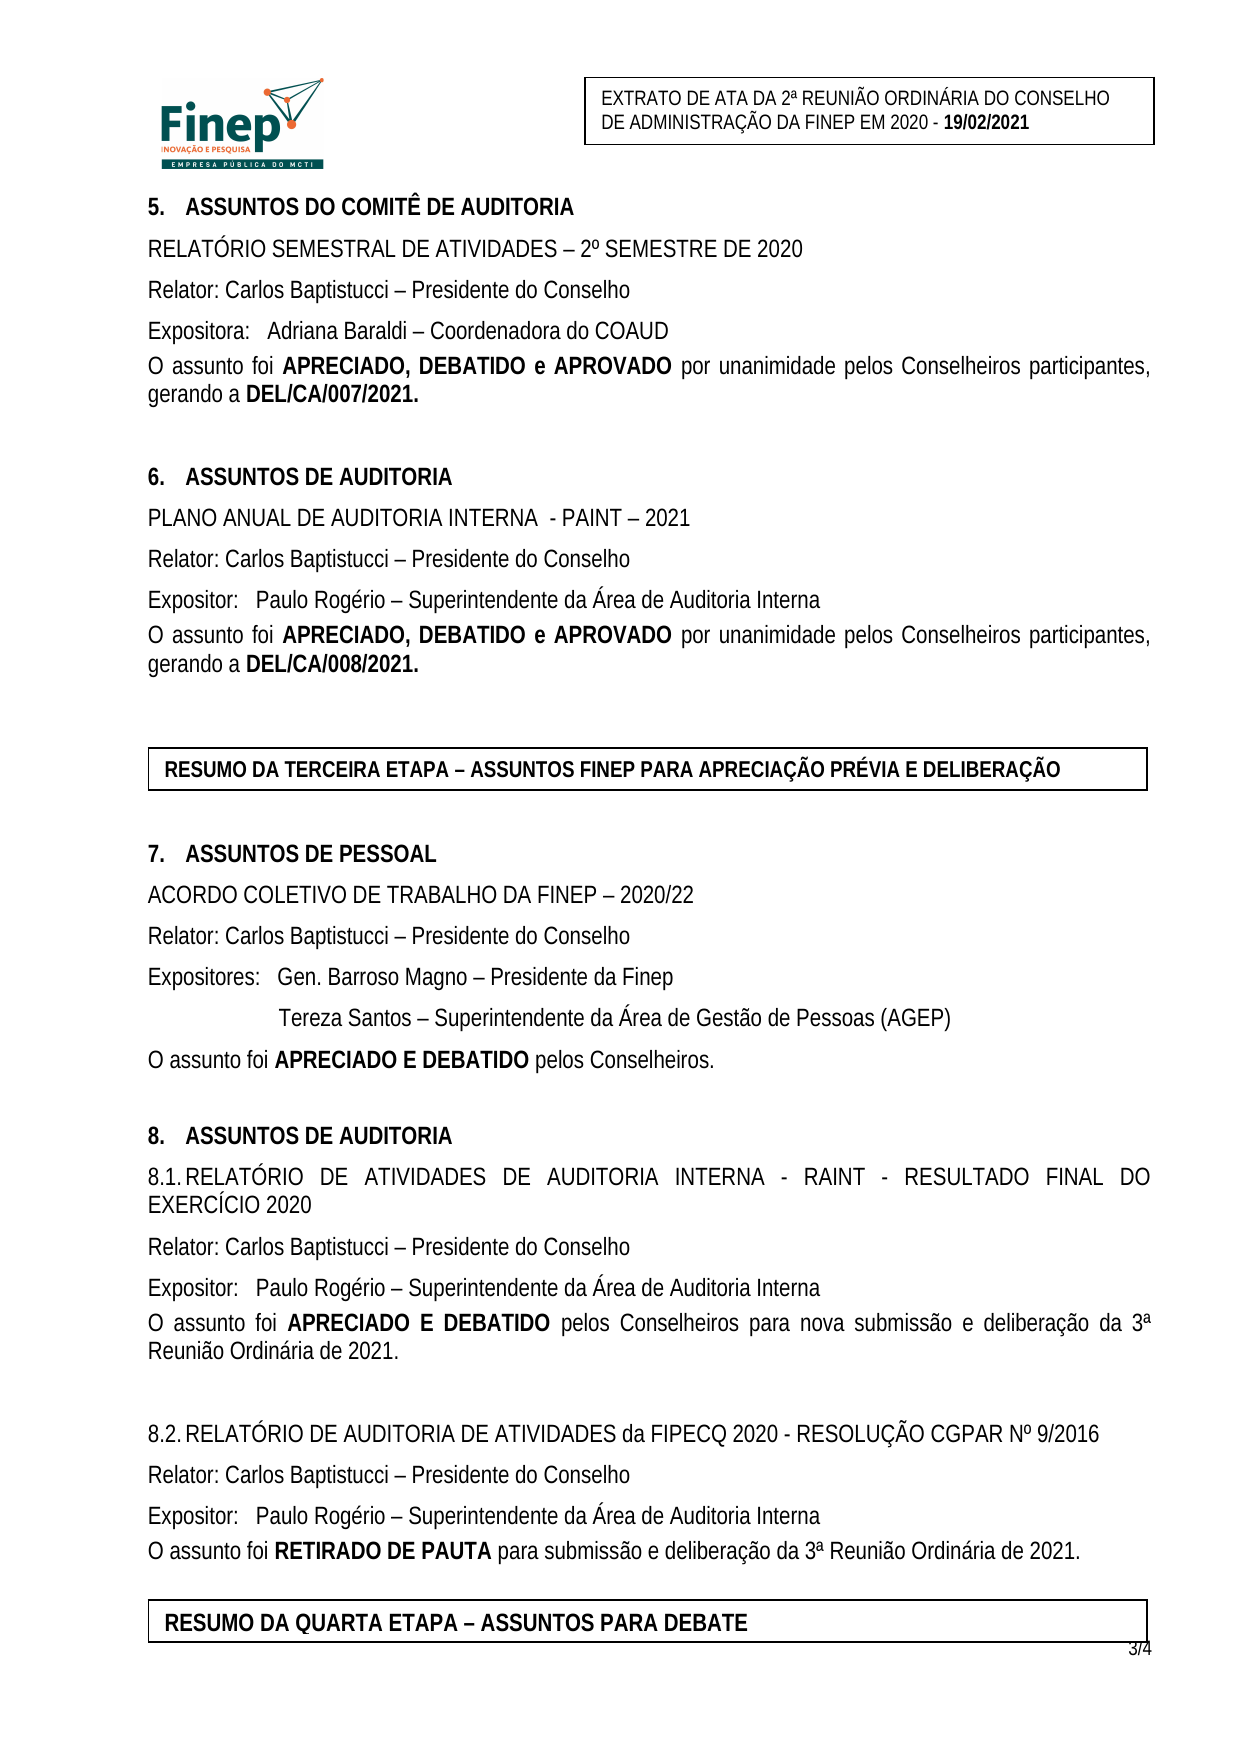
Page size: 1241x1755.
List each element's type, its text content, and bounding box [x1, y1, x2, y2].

text Expositor: Paulo Rogério – Superintendente da Área de Auditoria Interna [148, 1501, 1152, 1529]
text O assunto foi APRECIADO E DEBATIDO pelos Conselheiros para nova submissão e deliberação da 3ª Reunião Ordinária de 2021. [148, 1308, 1152, 1365]
text O assunto foi APRECIADO E DEBATIDO pelos Conselheiros. [148, 1044, 1152, 1073]
text Expositor: Paulo Rogério – Superintendente da Área de Auditoria Interna [148, 1273, 1152, 1301]
text Relator: Carlos Baptistucci – Presidente do Conselho [148, 1232, 1152, 1260]
text Relator: Carlos Baptistucci – Presidente do Conselho [148, 921, 1152, 950]
text RESUMO DA TERCEIRA ETAPA – ASSUNTOS FINEP PARA APRECIAÇÃO PRÉVIA E DELIBERAÇÃO [164, 756, 1131, 781]
text RESUMO DA QUARTA ETAPA – ASSUNTOS PARA DEBATE [164, 1608, 1131, 1634]
text Relator: Carlos Baptistucci – Presidente do Conselho [148, 275, 1152, 303]
text Expositores: Gen. Barroso Magno – Presidente da Finep [148, 962, 1152, 991]
list ASSUNTOS DE AUDITORIA [148, 462, 1152, 490]
text Relator: Carlos Baptistucci – Presidente do Conselho [148, 1460, 1152, 1488]
list RELATÓRIO DE AUDITORIA DE ATIVIDADES da FIPECQ 2020 - RESOLUÇÃO CGPAR Nº 9/2016 [148, 1418, 1152, 1447]
text O assunto foi APRECIADO, DEBATIDO e APROVADO por unanimidade pelos Conselheiros participantes, gerando a DEL/CA/008/2021. [148, 620, 1152, 677]
text Relator: Carlos Baptistucci – Presidente do Conselho [148, 544, 1152, 573]
text Expositor: Paulo Rogério – Superintendente da Área de Auditoria Interna [148, 585, 1152, 614]
text O assunto foi RETIRADO DE PAUTA para submissão e deliberação da 3ª Reunião Ordinária de 2021. [148, 1536, 1152, 1564]
text PLANO ANUAL DE AUDITORIA INTERNA - PAINT – 2021 [148, 503, 1152, 531]
text O assunto foi APRECIADO, DEBATIDO e APROVADO por unanimidade pelos Conselheiros participantes, gerando a DEL/CA/007/2021. [148, 351, 1152, 408]
text Expositora: Adriana Baraldi – Coordenadora do COAUD [148, 316, 1152, 344]
list ASSUNTOS DE AUDITORIA [148, 1121, 1152, 1149]
list ASSUNTOS DO COMITÊ DE AUDITORIA [148, 192, 1152, 221]
text Tereza Santos – Superintendente da Área de Gestão de Pessoas (AGEP) [148, 1003, 1152, 1032]
text ACORDO COLETIVO DE TRABALHO DA FINEP – 2020/22 [148, 880, 1152, 909]
list ASSUNTOS DE PESSOAL [148, 839, 1152, 867]
list RELATÓRIO DE ATIVIDADES DE AUDITORIA INTERNA - RAINT - RESULTADO FINAL DO EXERCÍCIO 2020 [148, 1162, 1152, 1219]
text RELATÓRIO SEMESTRAL DE ATIVIDADES – 2º SEMESTRE DE 2020 [148, 233, 1152, 262]
